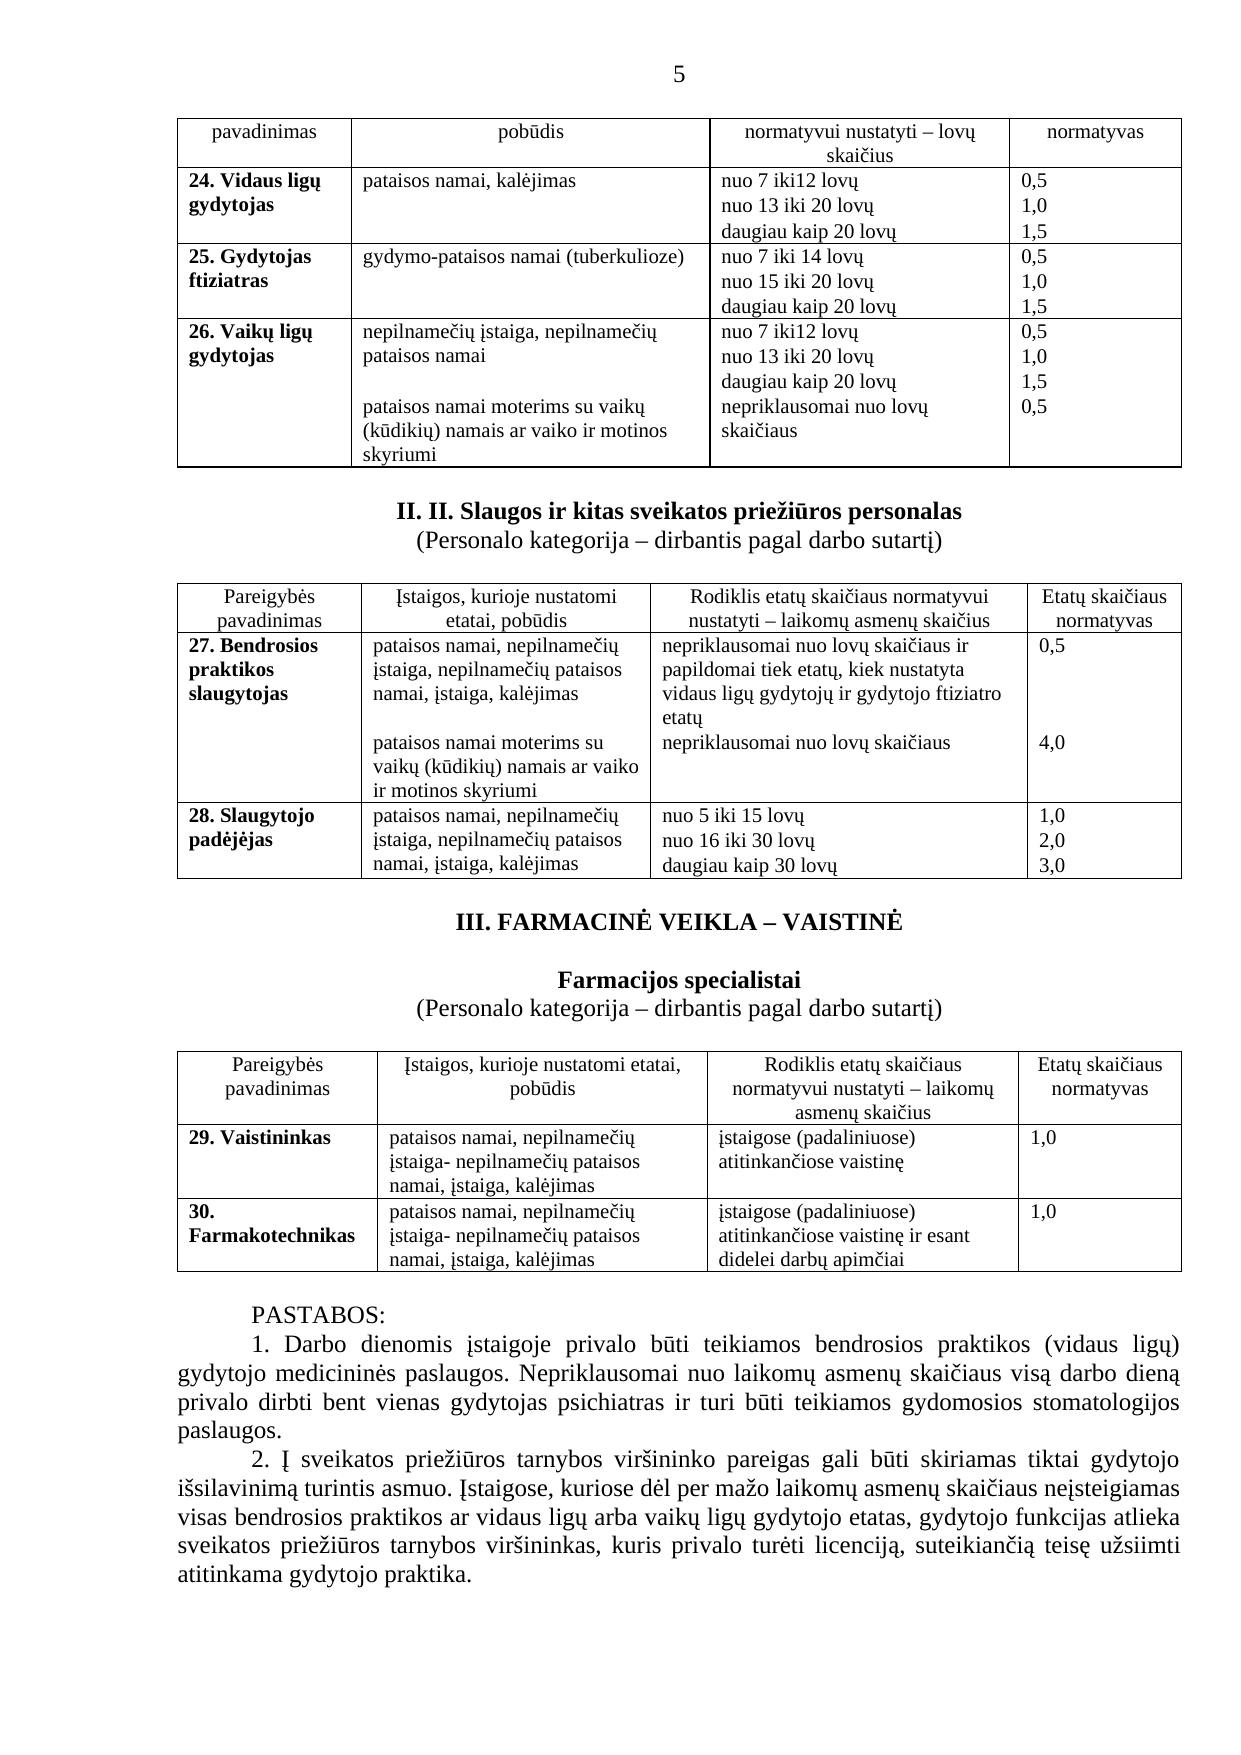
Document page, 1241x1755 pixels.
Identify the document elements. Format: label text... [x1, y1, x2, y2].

table_cell nuo 13 iki 20 lovų [711, 343, 1009, 368]
text PASTABOS: [177, 1301, 1181, 1329]
table_cell 29. Vaistininkas [178, 1125, 377, 1197]
table_cell pataisos namai moterims su vaikų (kūdikių) namais ar vaiko ir motinos skyriumi [362, 729, 650, 802]
table_header Įstaigos, kurioje nustatomi etatai, pobūdis [378, 1052, 707, 1124]
table_header Etatų skaičiaus normatyvas [1028, 584, 1181, 632]
table_cell gydymo-pataisos namai (tuberkulioze) [352, 244, 709, 318]
table_header Rodiklis etatų skaičiaus normatyvui nustatyti – laikomų asmenų skaičius [708, 1052, 1018, 1124]
table_cell nepriklausomai nuo lovų skaičiaus ir papildomai tiek etatų, kiek nustatyta vidaus ligų gydytojų ir gydytojo ftiziatro etatų [651, 633, 1027, 729]
table_cell nuo 13 iki 20 lovų [711, 193, 1009, 217]
table_cell 0,5 [1010, 319, 1181, 343]
table_header pobūdis [352, 119, 709, 167]
table_cell nuo 15 iki 20 lovų [711, 268, 1009, 293]
table_cell daugiau kaip 20 lovų [711, 368, 1009, 393]
table_cell 26. Vaikų ligų gydytojas [178, 319, 351, 466]
table_header Etatų skaičiaus normatyvas [1019, 1052, 1181, 1124]
table_cell 25. Gydytojas ftiziatras [178, 244, 351, 318]
table_cell 1,0 [1019, 1199, 1181, 1271]
table_cell daugiau kaip 20 lovų [711, 218, 1009, 243]
table_cell 30. Farmakotechnikas [178, 1199, 377, 1271]
table_header normatyvui nustatyti – lovų skaičius [711, 119, 1009, 167]
table_cell nuo 7 iki12 lovų [711, 319, 1009, 343]
table_cell nuo 7 iki 14 lovų [711, 244, 1009, 268]
table_cell nepriklausomai nuo lovų skaičiaus [711, 393, 1009, 466]
table_cell pataisos namai, nepilnamečių įstaiga, nepilnamečių pataisos namai, įstaiga, kalėjimas [362, 803, 650, 877]
table_cell 27. Bendrosios praktikos slaugytojas [178, 633, 361, 802]
table_cell 0,5 [1010, 393, 1181, 466]
table_header Pareigybės pavadinimas [178, 1052, 377, 1124]
table_cell 28. Slaugytojo padėjėjas [178, 803, 361, 877]
table_header Rodiklis etatų skaičiaus normatyvui nustatyti – laikomų asmenų skaičius [651, 584, 1027, 632]
table_cell 2,0 [1028, 827, 1181, 852]
table_cell įstaigose (padaliniuose) atitinkančiose vaistinę ir esant didelei darbų apimčiai [708, 1199, 1018, 1271]
table_cell 1,0 [1010, 343, 1181, 368]
table_cell 4,0 [1028, 729, 1181, 802]
table_header normatyvas [1010, 119, 1181, 167]
table_cell pataisos namai, kalėjimas [352, 168, 709, 243]
table_cell 1,5 [1010, 293, 1181, 318]
table_cell pataisos namai, nepilnamečių įstaiga- nepilnamečių pataisos namai, įstaiga, kalėjimas [378, 1199, 707, 1271]
table_cell 1,0 [1010, 268, 1181, 293]
table_cell 1,0 [1010, 193, 1181, 217]
table_cell pataisos namai moterims su vaikų (kūdikių) namais ar vaiko ir motinos skyriumi [352, 393, 709, 466]
table_cell 3,0 [1028, 853, 1181, 877]
text III. FARMACINĖ VEIKLA – VAISTINĖ [177, 907, 1181, 936]
table_cell daugiau kaip 30 lovų [651, 853, 1027, 877]
text II. II. Slaugos ir kitas sveikatos priežiūros personalas [177, 496, 1181, 525]
table_cell 1,0 [1019, 1125, 1181, 1197]
table_cell 24. Vidaus ligų gydytojas [178, 168, 351, 243]
table_cell įstaigose (padaliniuose) atitinkančiose vaistinę [708, 1125, 1018, 1197]
text 2. Į sveikatos priežiūros tarnybos viršininko pareigas gali būti skiriamas tiktai gydytojo išsilavinimą turintis asmuo. Įstaigose, kuriose dėl per mažo laikomų asmenų skaičiaus neįsteigiamas visas bendrosios praktikos ar vidaus ligų arba vaikų ligų gydytojo etatas, gydytojo funkcijas atlieka sveikatos priežiūros tarnybos viršininkas, kuris privalo turėti licenciją, suteikiančią teisę užsiimti atitinkama gydytojo praktika. [177, 1444, 1181, 1588]
table_cell nuo 5 iki 15 lovų [651, 803, 1027, 827]
table_cell nepilnamečių įstaiga, nepilnamečių pataisos namai [352, 319, 709, 393]
table_header Pareigybės pavadinimas [178, 584, 361, 632]
text 1. Darbo dienomis įstaigoje privalo būti teikiamos bendrosios praktikos (vidaus ligų) gydytojo medicininės paslaugos. Nepriklausomai nuo laikomų asmenų skaičiaus visą darbo dieną privalo dirbti bent vienas gydytojas psichiatras ir turi būti teikiamos gydomosios stomatologijos paslaugos. [177, 1329, 1181, 1444]
table_cell 1,0 [1028, 803, 1181, 827]
table_header pavadinimas [178, 119, 351, 167]
table_cell 1,5 [1010, 368, 1181, 393]
table_cell pataisos namai, nepilnamečių įstaiga- nepilnamečių pataisos namai, įstaiga, kalėjimas [378, 1125, 707, 1197]
table_header Įstaigos, kurioje nustatomi etatai, pobūdis [362, 584, 650, 632]
table_cell nuo 16 iki 30 lovų [651, 827, 1027, 852]
text (Personalo kategorija – dirbantis pagal darbo sutartį) [177, 993, 1181, 1022]
table_cell nepriklausomai nuo lovų skaičiaus [651, 729, 1027, 802]
table_cell daugiau kaip 20 lovų [711, 293, 1009, 318]
text Farmacijos specialistai [177, 965, 1181, 993]
table_cell 0,5 [1010, 168, 1181, 192]
table_cell 1,5 [1010, 218, 1181, 243]
text (Personalo kategorija – dirbantis pagal darbo sutartį) [177, 525, 1181, 554]
table_cell pataisos namai, nepilnamečių įstaiga, nepilnamečių pataisos namai, įstaiga, kalėjimas [362, 633, 650, 729]
table_cell 0,5 [1028, 633, 1181, 729]
table_cell nuo 7 iki12 lovų [711, 168, 1009, 192]
table_cell 0,5 [1010, 244, 1181, 268]
